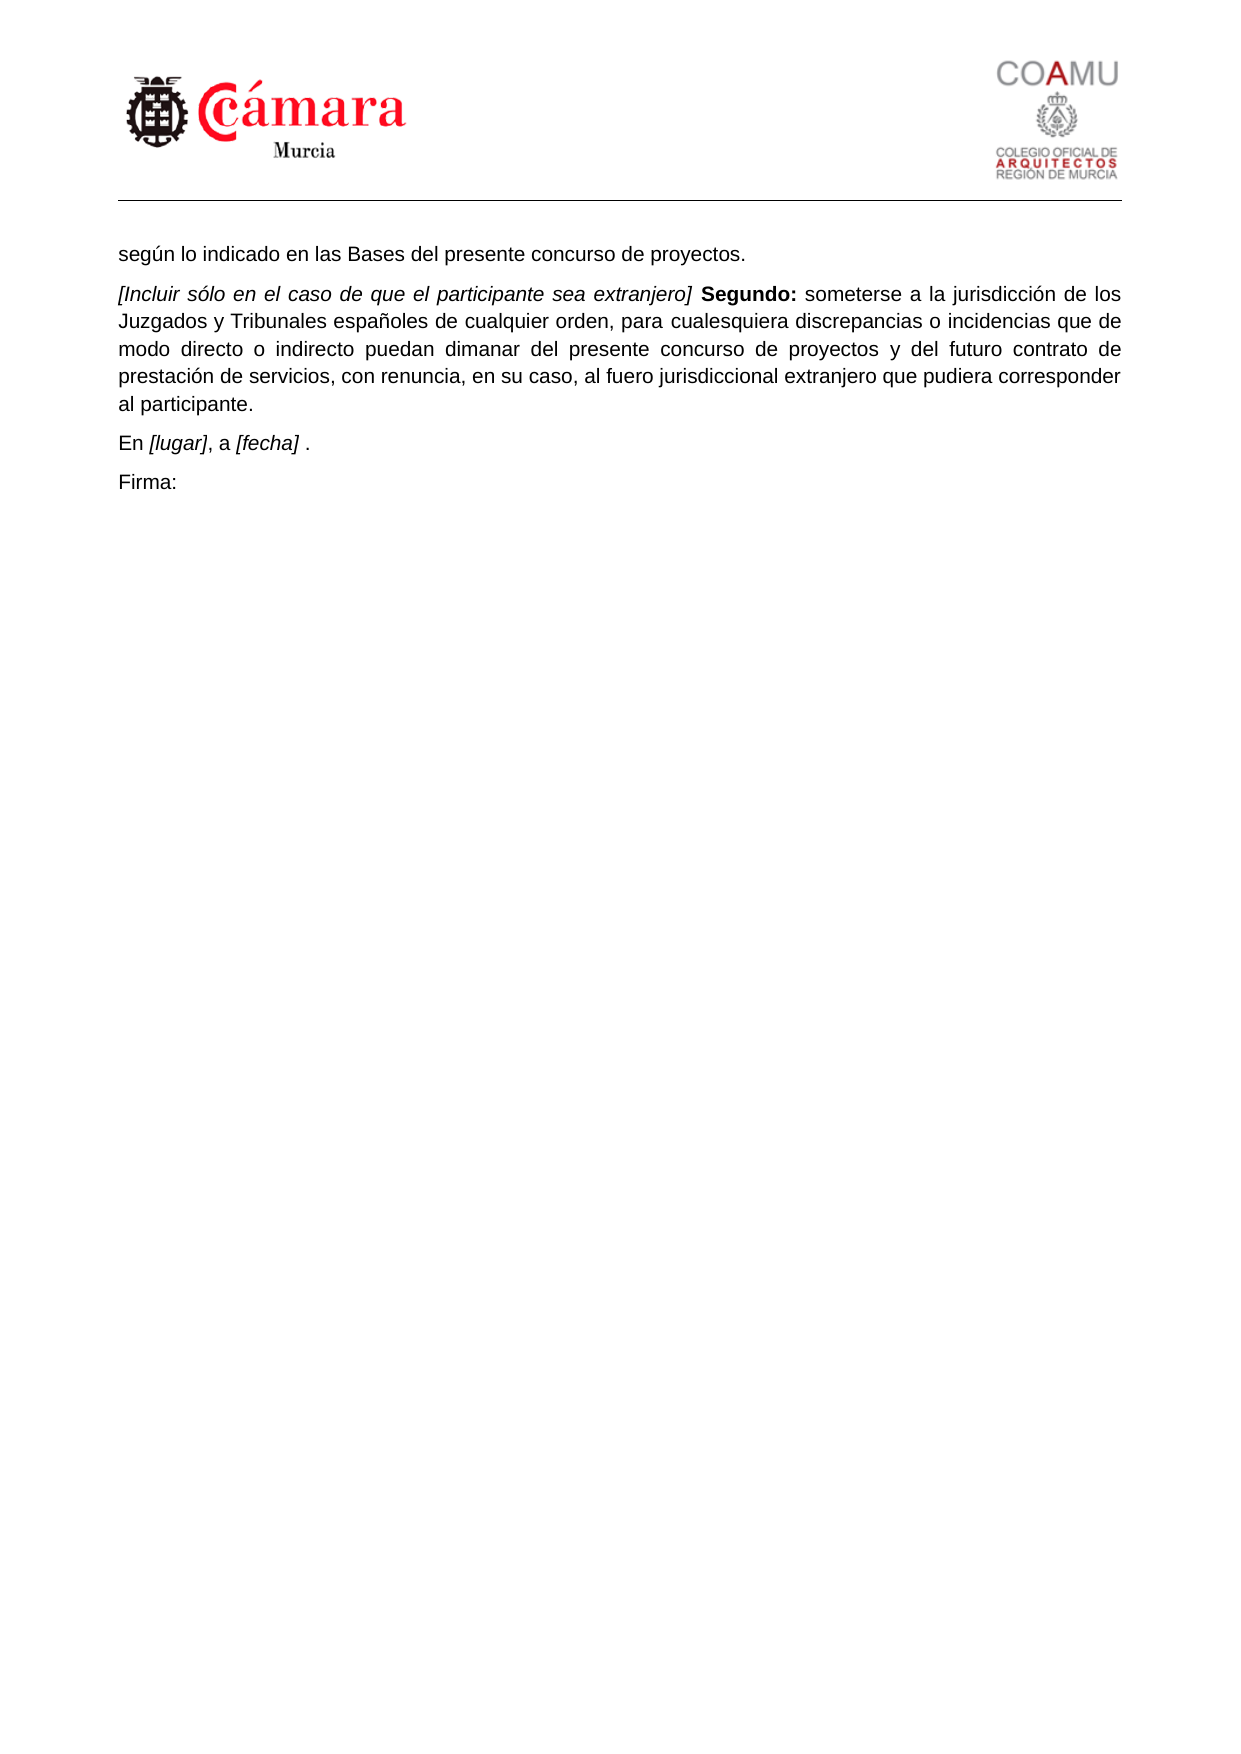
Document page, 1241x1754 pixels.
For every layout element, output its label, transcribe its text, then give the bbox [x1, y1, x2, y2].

text [Incluir sólo en el caso de que el participante sea extranjero] Segundo: someterse a la jurisdicción de los Juzgados y Tribunales españoles de cualquier orden, para cualesquiera discrepancias o incidencias que de modo directo o indirecto puedan dimanar del presente concurso de proyectos y del futuro contrato de prestación de servicios, con renuncia, en su caso, al fuero jurisdiccional extranjero que pudiera corresponder al participante. [118, 281, 1122, 415]
text Firma: [118, 470, 1122, 494]
picture [118, 65, 413, 164]
text según lo indicado en las Bases del presente concurso de proyectos. [118, 242, 1122, 266]
picture [982, 50, 1132, 189]
text En [lugar], a [fecha] . [118, 431, 1122, 454]
